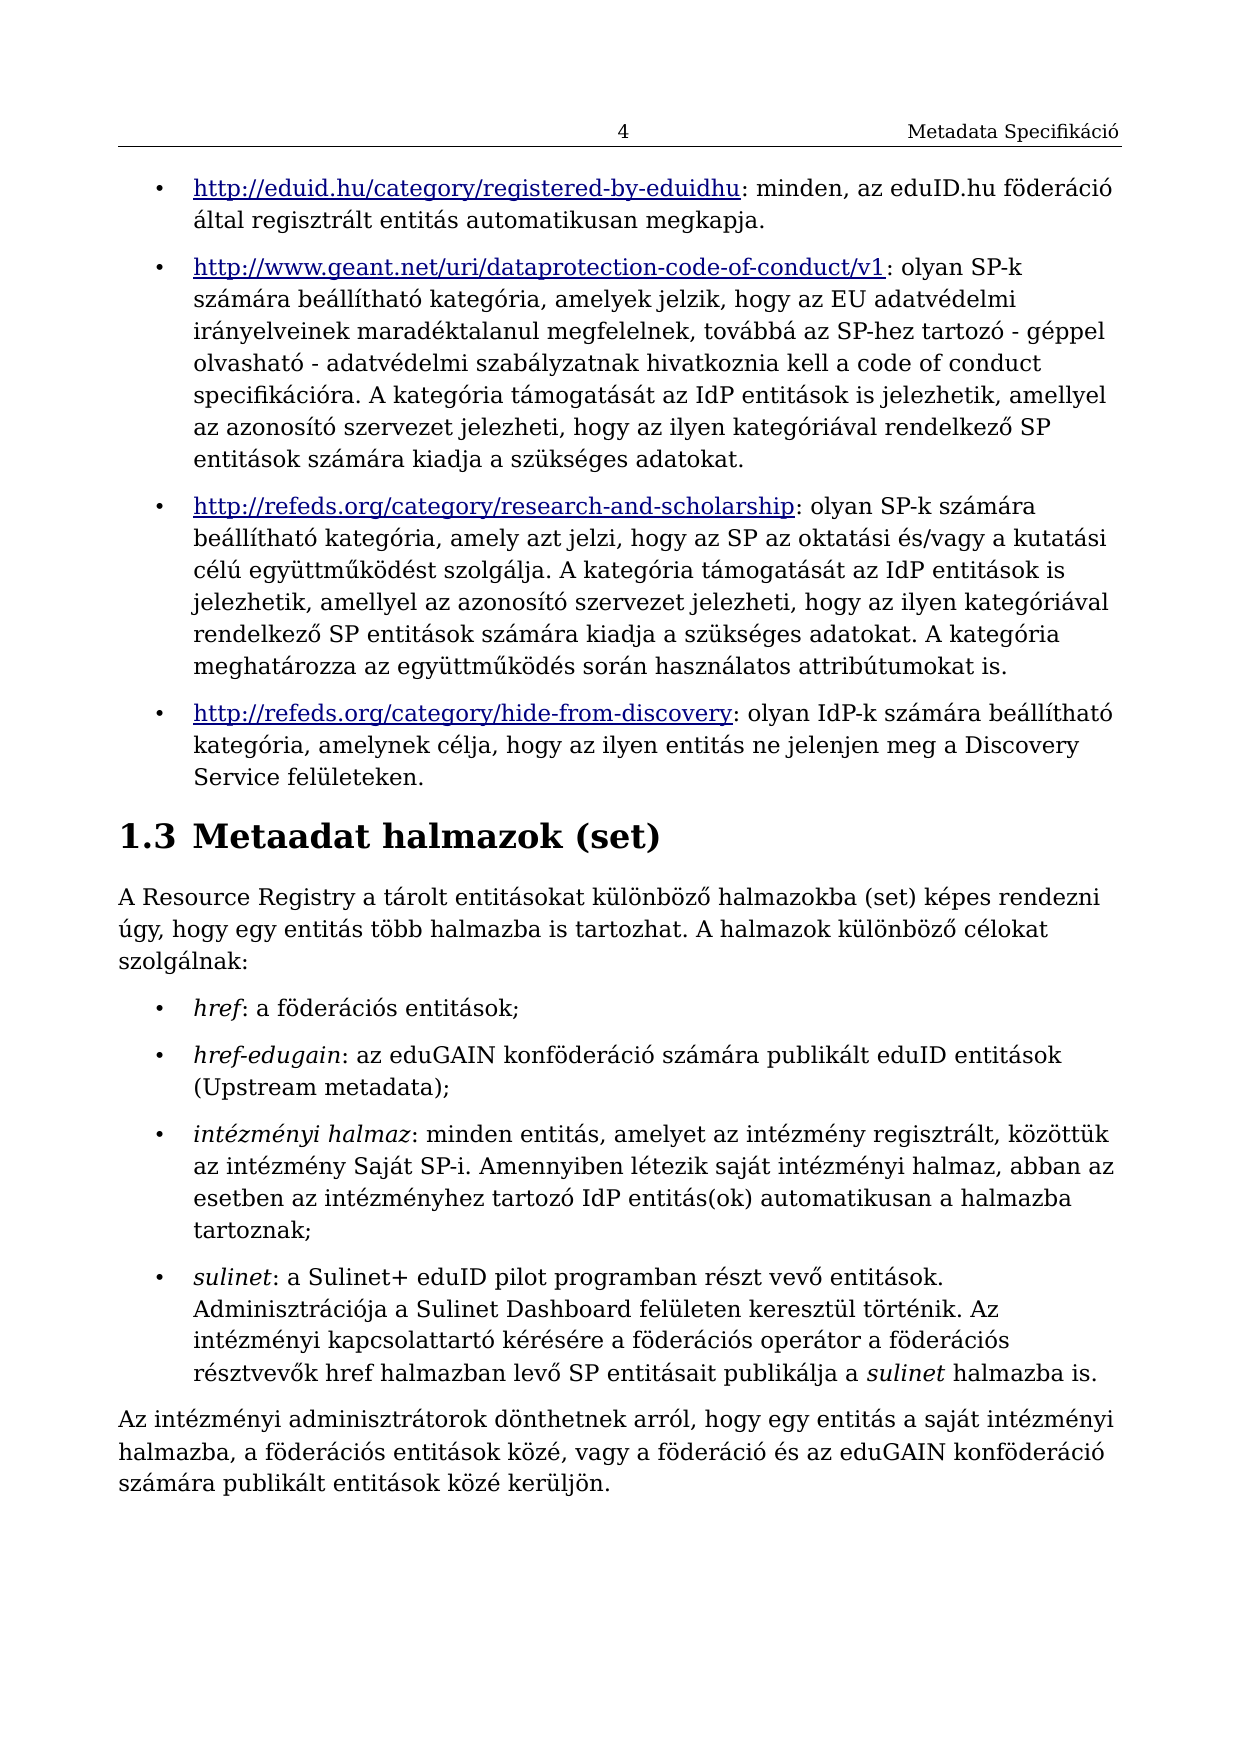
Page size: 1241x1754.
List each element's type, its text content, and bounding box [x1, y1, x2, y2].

list http://www.geant.net/uri/dataprotection-code-of-conduct/v1: olyan SP-k számára beállítható kategória, amelyek jelzik, hogy az EU adatvédelmi irányelveinek maradéktalanul megfelelnek, továbbá az SP-hez tartozó - géppel olvasható - adatvédelmi szabályzatnak hivatkoznia kell a code of conduct specifikációra. A kategória támogatását az IdP entitások is jelezhetik, amellyel az azonosító szervezet jelezheti, hogy az ilyen kategóriával rendelkező SP entitások számára kiadja a szükséges adatokat. [156, 254, 1122, 473]
text A Resource Registry a tárolt entitásokat különböző halmazokba (set) képes rendezni úgy, hogy egy entitás több halmazba is tartozhat. A halmazok különböző célokat szolgálnak: [118, 884, 1122, 974]
list sulinet: a Sulinet+ eduID pilot programban részt vevő entitások. Adminisztrációja a Sulinet Dashboard felületen keresztül történik. Az intézményi kapcsolattartó kérésére a föderációs operátor a föderációs résztvevők href halmazban levő SP entitásait publikálja a sulinet halmazba is. [156, 1264, 1122, 1386]
list intézményi halmaz: minden entitás, amelyet az intézmény regisztrált, közöttük az intézmény Saját SP-i. Amennyiben létezik saját intézményi halmaz, abban az esetben az intézményhez tartozó IdP entitás(ok) automatikusan a halmazba tartoznak; [156, 1121, 1122, 1243]
list href-edugain: az eduGAIN konföderáció számára publikált eduID entitások (Upstream metadata); [156, 1042, 1122, 1101]
text Az intézményi adminisztrátorok dönthetnek arról, hogy egy entitás a saját intézményi halmazba, a föderációs entitások közé, vagy a föderáció és az eduGAIN konföderáció számára publikált entitások közé kerüljön. [118, 1407, 1122, 1497]
list http://refeds.org/category/research-and-scholarship: olyan SP-k számára beállítható kategória, amely azt jelzi, hogy az SP az oktatási és/vagy a kutatási célú együttműködést szolgálja. A kategória támogatását az IdP entitások is jelezhetik, amellyel az azonosító szervezet jelezheti, hogy az ilyen kategóriával rendelkező SP entitások számára kiadja a szükséges adatokat. A kategória meghatározza az együttműködés során használatos attribútumokat is. [156, 493, 1122, 680]
list http://refeds.org/category/hide-from-discovery: olyan IdP-k számára beállítható kategória, amelynek célja, hogy az ilyen entitás ne jelenjen meg a Discovery Service felületeken. [156, 700, 1122, 791]
list http://eduid.hu/category/registered-by-eduidhu: minden, az eduID.hu föderáció által regisztrált entitás automatikusan megkapja. [156, 176, 1122, 234]
subtitle Metaadat halmazok (set) [118, 817, 1122, 856]
list href: a föderációs entitások; [156, 995, 1122, 1022]
